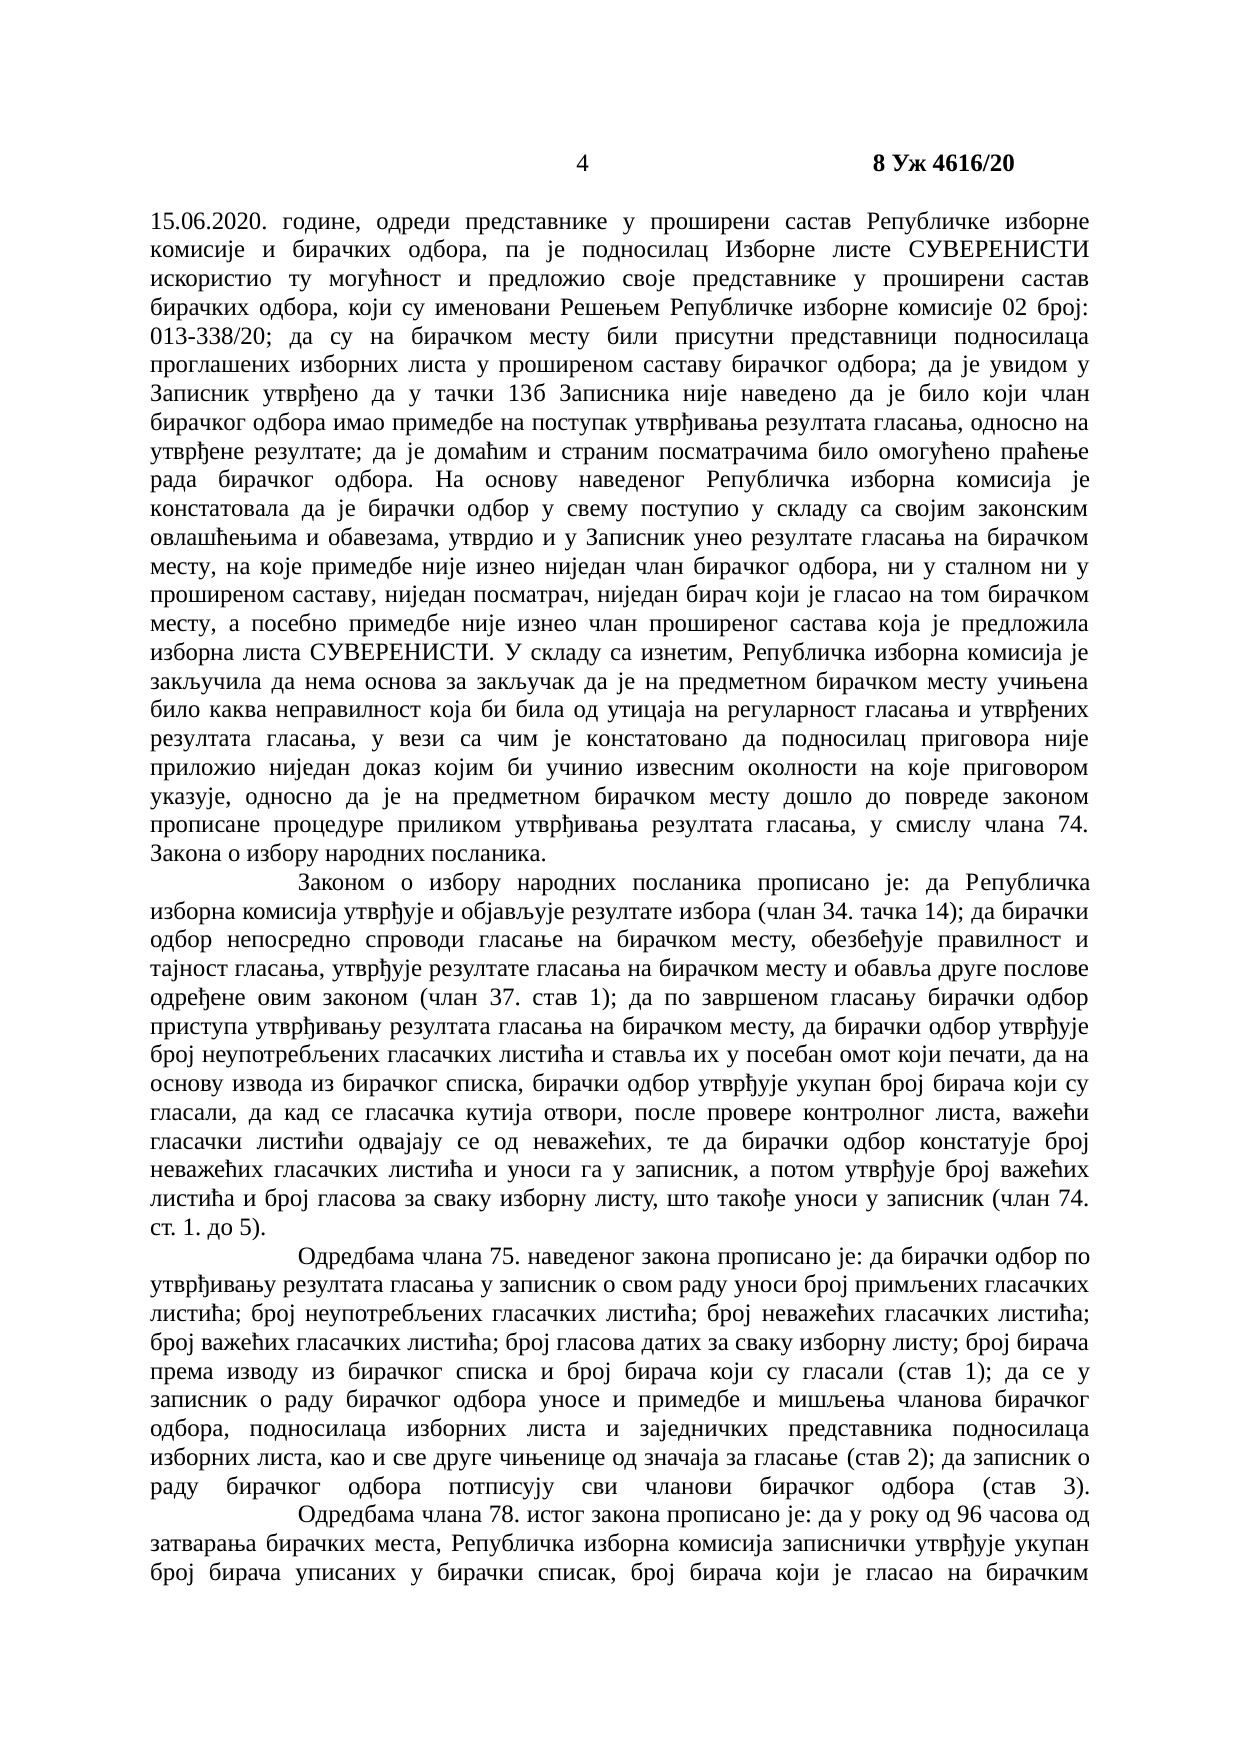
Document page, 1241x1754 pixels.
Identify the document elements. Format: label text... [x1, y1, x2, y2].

text 15.06.2020. године, одреди представнике у проширени састав Републичке изборне комисије и бирачких одбора, па је подносилац Изборне листе СУВЕРЕНИСТИ искористио ту могућност и предложио своје представнике у проширени састав бирачких одбора, који су именовани Решењем Републичке изборне комисије 02 број: 013-338/20; да су на бирачком месту били присутни представници подносилаца проглашених изборних листа у проширеном саставу бирачког одбора; да је увидом у Записник утврђено да у тачки 13б Записника није наведено да је било који члан бирачког одбора имао примедбе на поступак утврђивања резултата гласања, односно на утврђене резултате; да је домаћим и страним посматрачима било омогућено праћење рада бирачког одбора. На основу наведеног Републичка изборна комисија је констатовала да је бирачки одбор у свему поступио у складу са својим законским овлашћењима и обавезама, утврдио и у Записник унео резултате гласања на бирачком месту, на које примедбе није изнео ниједан члан бирачког одбора, ни у сталном ни у проширеном саставу, ниједан посматрач, ниједан бирач који је гласао на том бирачком месту, а посебно примедбе није изнео члан проширеног састава која је предложила изборна листа СУВЕРЕНИСТИ. У складу са изнетим, Републичка изборна комисија је закључила да нема основа за закључак да је на предметном бирачком месту учињена било каква неправилност која би била од утицаја на регуларност гласања и утврђених резултата гласања, у вези са чим је констатовано да подносилац приговора није приложио ниједан доказ којим би учинио извесним околности на које приговором указује, односно да је на предметном бирачком месту дошло до повреде законом прописане процедуре приликом утврђивања резултата гласања, у смислу члана 74. Закона о избору народних посланика. [150, 206, 1090, 867]
text Одредбама члана 75. наведеног закона прописано је: да бирачки одбор по утврђивању резултата гласања у записник о свом раду уноси број примљених гласачких листића; број неупотребљених гласачких листића; број неважећих гласачких листића; број важећих гласачких листића; број гласова датих за сваку изборну листу; број бирача према изводу из бирачког списка и број бирача који су гласали (став 1); да се у записник о раду бирачког одбора уносе и примедбе и мишљења чланова бирачког одбора, подносилаца изборних листа и заједничких представника подносилаца изборних листа, као и све друге чињенице од значаја за гласање (став 2); да записник о раду бирачког одбора потписују сви чланови бирачког одбора (став 3). Одредбама члана 78. истог закона прописано је: да у року од 96 часова од затварања бирачких места, Републичка изборна комисија записнички утврђује укупан број бирача уписаних у бирачки списак, број бирача који је гласао на бирачким [150, 1241, 1090, 1586]
text Законом о избору народних посланика прописано је: да Републичка изборна комисија утврђује и објављује резултате избора (члан 34. тачка 14); да бирачки одбор непосредно спроводи гласање на бирачком месту, обезбеђује правилност и тајност гласања, утврђује резултате гласања на бирачком месту и обавља друге послове одређене овим законом (члан 37. став 1); да по завршеном гласању бирачки одбор приступа утврђивању резултата гласања на бирачком месту, да бирачки одбор утврђује број неупотребљених гласачких листића и ставља их у посебан омот који печати, да на основу извода из бирачког списка, бирачки одбор утврђује укупан број бирача који су гласали, да кад се гласачка кутија отвори, после провере контролног листа, важећи гласачки листићи одвајају се од неважећих, те да бирачки одбор констатује број неважећих гласачких листића и уноси га у записник, а потом утврђује број важећих листића и број гласова за сваку изборну листу, што такође уноси у записник (члан 74. ст. 1. до 5). [150, 867, 1090, 1241]
